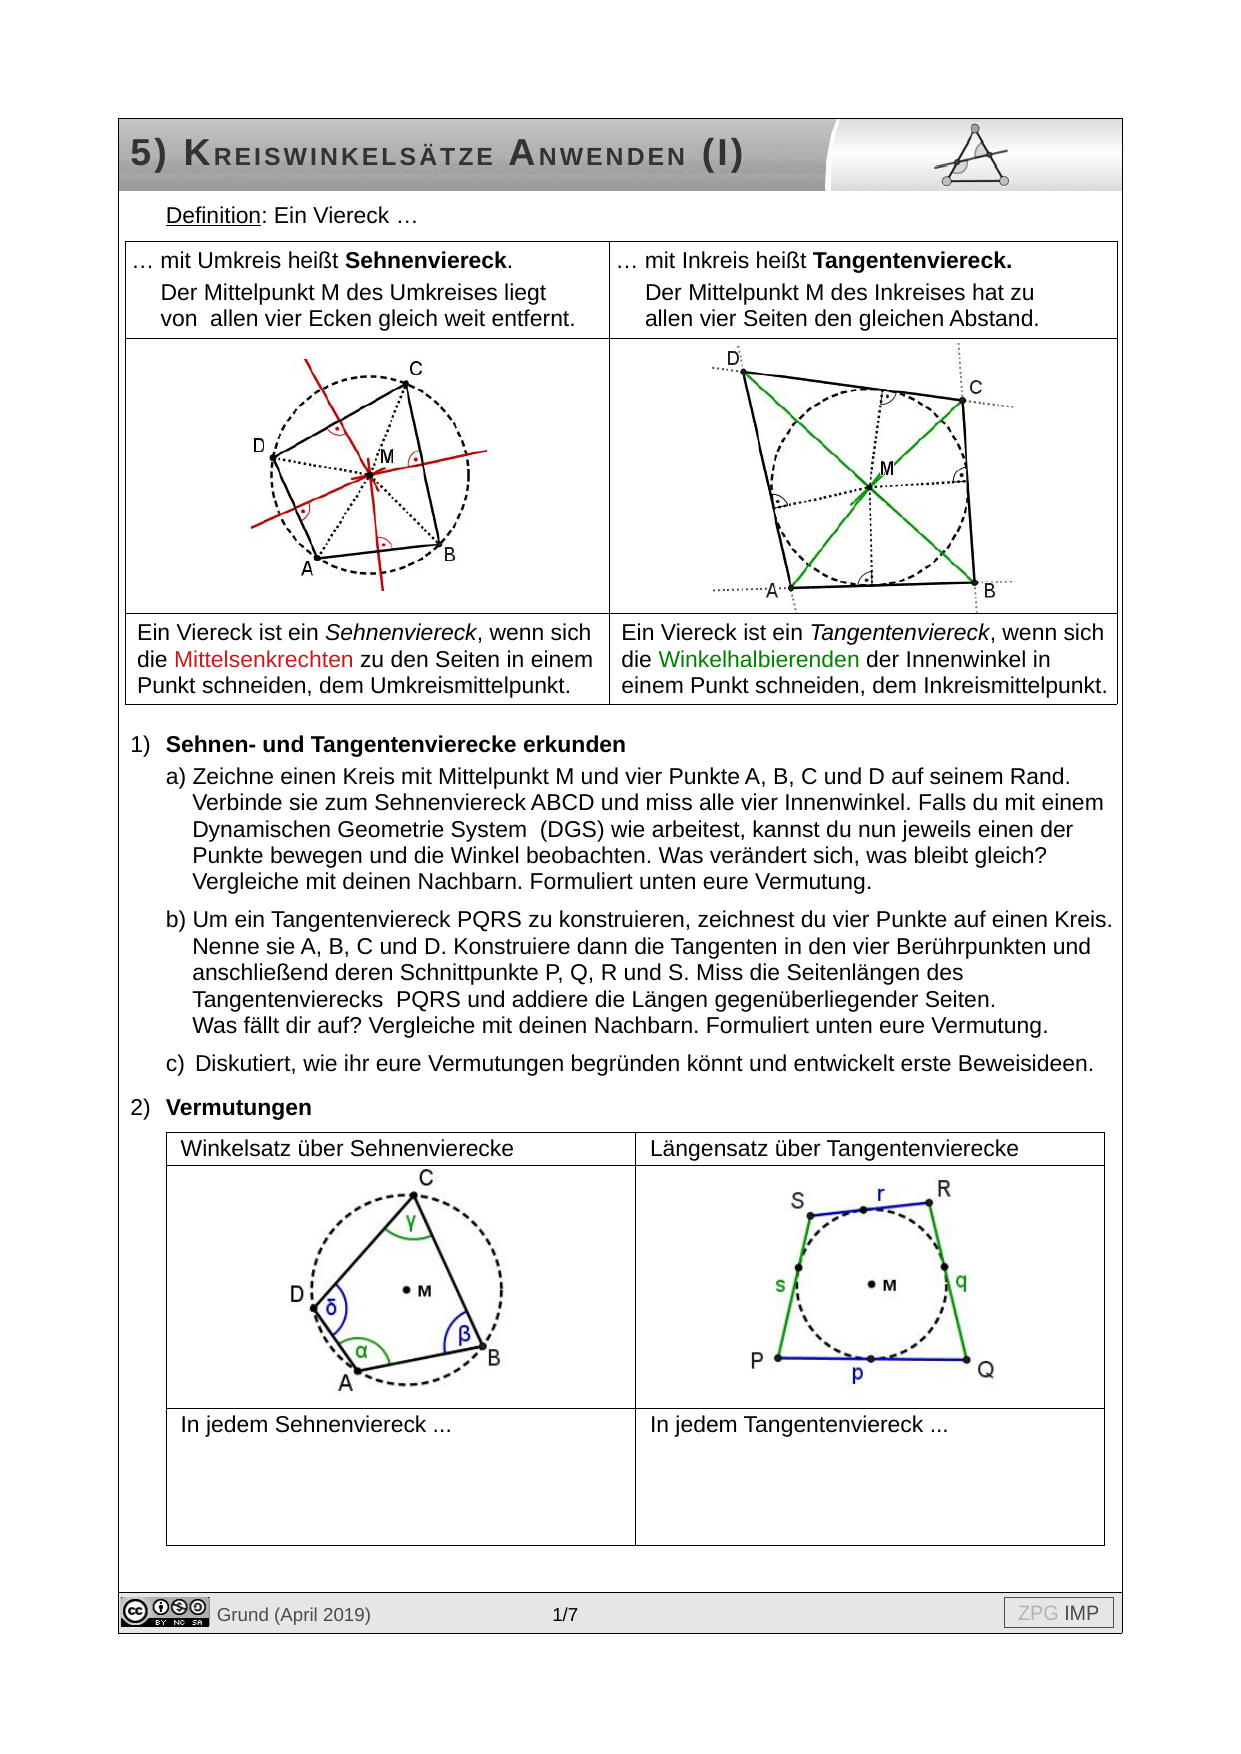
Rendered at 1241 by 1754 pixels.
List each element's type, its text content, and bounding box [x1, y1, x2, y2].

picture [120, 1597, 210, 1627]
table_cell [610, 344, 711, 613]
picture [119, 119, 1122, 191]
table_cell [167, 1403, 635, 1408]
list Definition: Ein Viereck … [130, 202, 1122, 229]
picture [247, 359, 488, 591]
picture [288, 1167, 512, 1403]
picture [741, 1167, 999, 1395]
list c) Diskutiert, wie ihr eure Vermutungen begründen könnt und entwickelt erste Beweisideen. [130, 1050, 1122, 1076]
picture [711, 343, 1015, 613]
table_cell [1015, 344, 1117, 613]
table_cell [126, 339, 609, 359]
table_cell Der Mittelpunkt M des Umkreises liegt von allen vier Ecken gleich weit entfernt. [126, 273, 609, 337]
table_cell Ein Viereck ist ein Tangentenviereck, wenn sich die Winkelhalbierenden der Innenwinkel in einem Punkt schneiden, dem Inkreismittelpunkt. [610, 614, 1117, 704]
table_header … mit Umkreis heißt Sehnenviereck. [126, 242, 609, 273]
table_cell In jedem Sehnenviereck ... [167, 1409, 635, 1545]
list a) Zeichne einen Kreis mit Mittelpunkt M und vier Punkte A, B, C und D auf seinem Rand. Verbinde sie zum Sehnenviereck ABCD und miss alle vier Innenwinkel. Falls du mit einem Dynamischen Geometrie System (DGS) wie arbeitest, kannst du nun jeweils einen der Punkte bewegen und die Winkel beobachten. Was verändert sich, was bleibt gleich? Vergleiche mit deinen Nachbarn. Formuliert unten eure Vermutung. [130, 763, 1122, 895]
table_cell In jedem Tangentenviereck ... [636, 1409, 1104, 1545]
table_cell Der Mittelpunkt M des Inkreises hat zu allen vier Seiten den gleichen Abstand. [610, 273, 1117, 337]
table_cell [636, 1168, 1104, 1408]
table_cell Ein Viereck ist ein Sehnenviereck, wenn sich die Mittelsenkrechten zu den Seiten in einem Punkt schneiden, dem Umkreismittelpunkt. [126, 614, 609, 704]
list b) Um ein Tangentenviereck PQRS zu konstruieren, zeichnest du vier Punkte auf einen Kreis. Nenne sie A, B, C und D. Konstruiere dann die Tangenten in den vier Berührpunkten und anschließend deren Schnittpunkte P, Q, R und S. Miss die Seitenlängen des Tangentenvierecks PQRS und addiere die Längen gegenüberliegender Seiten. Was fällt dir auf? Vergleiche mit deinen Nachbarn. Formuliert unten eure Vermutung. [130, 906, 1122, 1038]
list Vermutungen [130, 1094, 1122, 1120]
table_cell [126, 360, 609, 613]
table_cell [167, 1168, 288, 1402]
table_header … mit Inkreis heißt Tangentenviereck. [610, 242, 1117, 273]
table_cell [512, 1168, 635, 1402]
table_header Winkelsatz über Sehnenvierecke [167, 1133, 635, 1164]
list Sehnen- und Tangentenvierecke erkunden [130, 731, 1122, 757]
table_header Längensatz über Tangentenvierecke [636, 1133, 1104, 1164]
table_cell [610, 339, 1117, 343]
